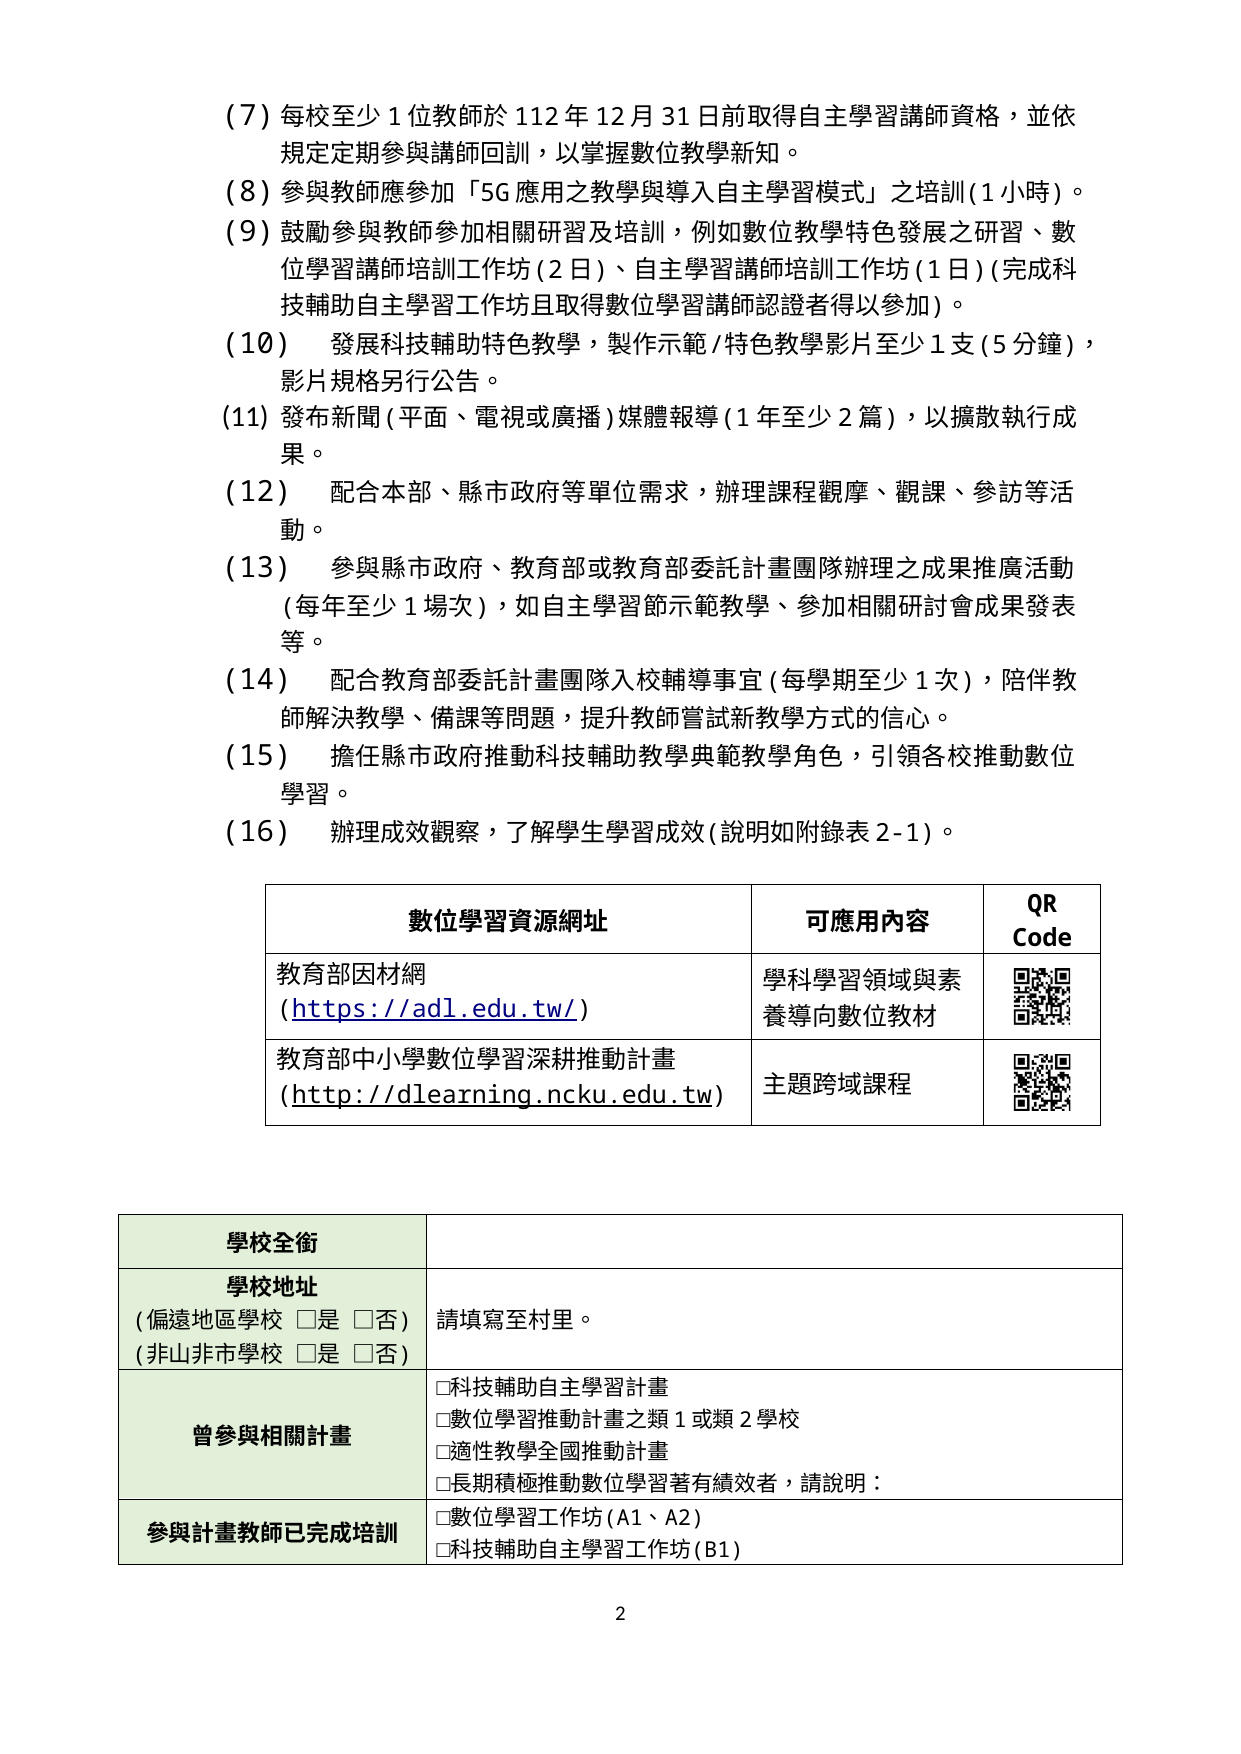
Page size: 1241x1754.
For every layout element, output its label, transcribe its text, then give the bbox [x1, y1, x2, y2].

list 配合教育部委託計畫團隊入校輔導事宜(每學期至少1次)，陪伴教師解決教學、備課等問題，提升教師嘗試新教學方式的信心。 [221, 658, 1078, 734]
table_cell 教育部因材網 (https://adl.edu.tw/) [266, 954, 751, 1039]
list 發展科技輔助特色教學，製作示範/特色教學影片至少１支(5分鐘)，影片規格另行公告。 [221, 322, 1078, 398]
table_header 數位學習資源網址 [266, 885, 751, 953]
list 發布新聞(平面、電視或廣播)媒體報導(1年至少2篇)，以擴散執行成果。 [221, 398, 1078, 470]
table_cell 曾參與相關計畫 [119, 1370, 426, 1498]
list 每校至少1位教師於112年12月31日前取得自主學習講師資格，並依規定定期參與講師回訓，以掌握數位教學新知。 [221, 94, 1078, 170]
table_cell 學科學習領域與素養導向數位教材 [752, 954, 983, 1039]
list 辦理成效觀察，了解學生學習成效(說明如附錄表2-1)。 [221, 810, 1078, 850]
table_cell 參與計畫教師已完成培訓 [119, 1500, 426, 1564]
table_cell 學校地址 (偏遠地區學校 □是 □否) (非山非市學校 □是 □否) [119, 1269, 426, 1369]
list 配合本部、縣市政府等單位需求，辦理課程觀摩、觀課、參訪等活動。 [221, 470, 1078, 546]
list 參與縣市政府、教育部或教育部委託計畫團隊辦理之成果推廣活動(每年至少1場次)，如自主學習節示範教學、參加相關研討會成果發表等。 [221, 546, 1078, 658]
table_cell □數位學習工作坊(A1、A2) □科技輔助自主學習工作坊(B1) [427, 1500, 1122, 1564]
list 鼓勵參與教師參加相關研習及培訓，例如數位教學特色發展之研習、數位學習講師培訓工作坊(2日)、自主學習講師培訓工作坊(1日)(完成科技輔助自主學習工作坊且取得數位學習講師認證者得以參加)。 [221, 210, 1078, 322]
table_cell [984, 1040, 1100, 1124]
table_header 可應用內容 [752, 885, 983, 953]
table_cell 請填寫至村里。 [427, 1269, 1122, 1369]
list 參與教師應參加「5G應用之教學與導入自主學習模式」之培訓(1小時)。 [221, 170, 1078, 210]
table_cell [984, 954, 1100, 1039]
table_cell 教育部中小學數位學習深耕推動計畫 (http://dlearning.ncku.edu.tw) [266, 1040, 751, 1124]
list 擔任縣市政府推動科技輔助教學典範教學角色，引領各校推動數位學習。 [221, 734, 1078, 810]
table_cell □科技輔助自主學習計畫 □數位學習推動計畫之類1或類2學校 □適性教學全國推動計畫 □長期積極推動數位學習著有績效者，請說明： [427, 1370, 1122, 1498]
table_header [427, 1215, 1122, 1268]
table_header 學校全銜 [119, 1215, 426, 1268]
table_header QR Code [984, 885, 1100, 953]
table_cell 主題跨域課程 [752, 1040, 983, 1124]
